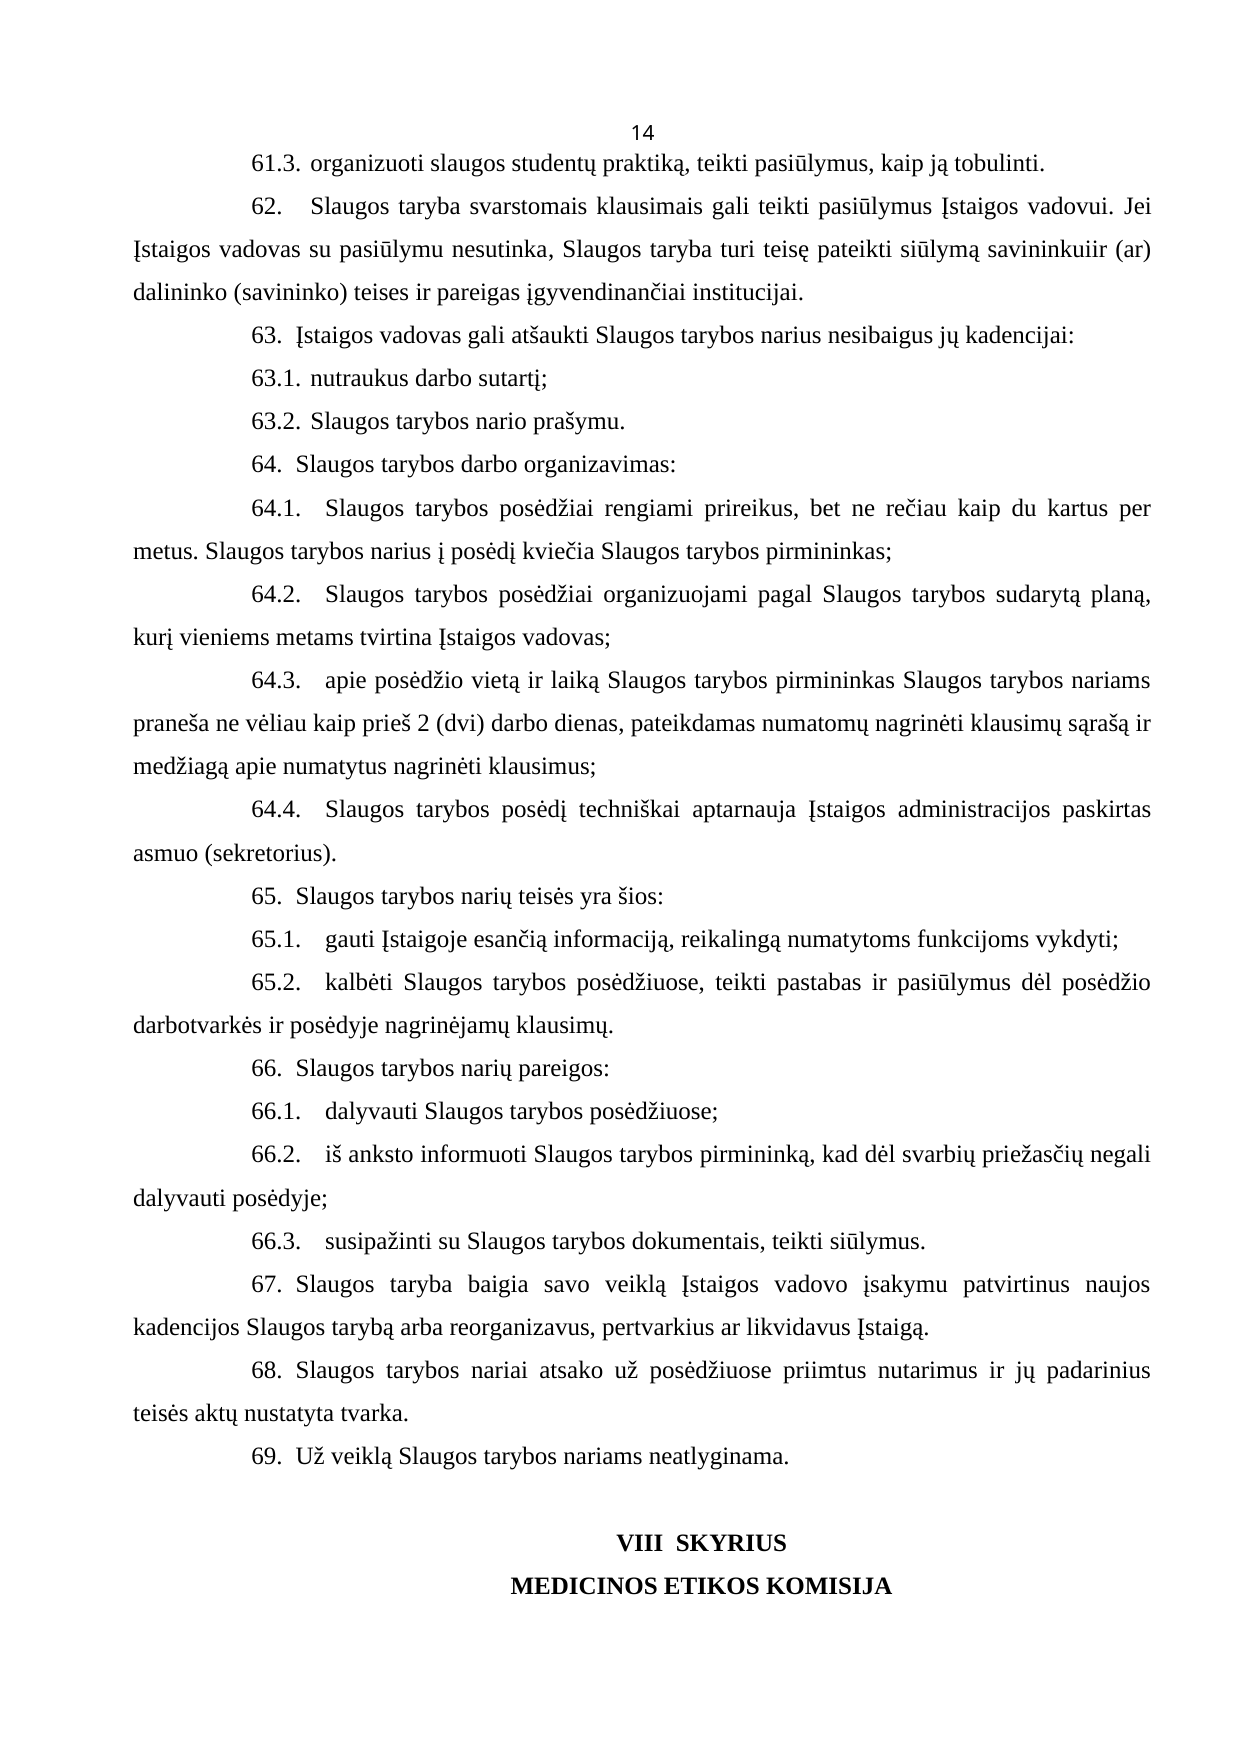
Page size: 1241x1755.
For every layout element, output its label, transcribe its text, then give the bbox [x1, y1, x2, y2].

text MEDICINOS ETIKOS KOMISIJA [133, 1571, 1152, 1599]
text 64.4. Slaugos tarybos posėdį techniškai aptarnauja Įstaigos administracijos paskirtas asmuo (sekretorius). [133, 794, 1152, 866]
text 66.1. dalyvauti Slaugos tarybos posėdžiuose; [133, 1096, 1152, 1125]
text 66. Slaugos tarybos narių pareigos: [133, 1053, 1152, 1082]
text 64.1. Slaugos tarybos posėdžiai rengiami prireikus, bet ne rečiau kaip du kartus per metus. Slaugos tarybos narius į posėdį kviečia Slaugos tarybos pirmininkas; [133, 493, 1152, 564]
text 64.2. Slaugos tarybos posėdžiai organizuojami pagal Slaugos tarybos sudarytą planą, kurį vieniems metams tvirtina Įstaigos vadovas; [133, 579, 1152, 651]
text 61.3. organizuoti slaugos studentų praktiką, teikti pasiūlymus, kaip ją tobulinti. [133, 148, 1152, 176]
text 68. Slaugos tarybos nariai atsako už posėdžiuose priimtus nutarimus ir jų padarinius teisės aktų nustatyta tvarka. [133, 1355, 1152, 1427]
text 62. Slaugos taryba svarstomais klausimais gali teikti pasiūlymus Įstaigos vadovui. Jei Įstaigos vadovas su pasiūlymu nesutinka, Slaugos taryba turi teisę pateikti siūlymą savininkuiir (ar) dalininko (savininko) teises ir pareigas įgyvendinančiai institucijai. [133, 191, 1152, 306]
text 67. Slaugos taryba baigia savo veiklą Įstaigos vadovo įsakymu patvirtinus naujos kadencijos Slaugos tarybą arba reorganizavus, pertvarkius ar likvidavus Įstaigą. [133, 1269, 1152, 1341]
text 63.1. nutraukus darbo sutartį; [133, 363, 1152, 392]
text 63.2. Slaugos tarybos nario prašymu. [133, 406, 1152, 435]
text 69. Už veiklą Slaugos tarybos nariams neatlyginama. [133, 1441, 1152, 1470]
text 63. Įstaigos vadovas gali atšaukti Slaugos tarybos narius nesibaigus jų kadencijai: [133, 320, 1152, 349]
text 66.2. iš anksto informuoti Slaugos tarybos pirmininką, kad dėl svarbių priežasčių negali dalyvauti posėdyje; [133, 1139, 1152, 1211]
text VIII SKYRIUS [133, 1528, 1152, 1556]
text 64.3. apie posėdžio vietą ir laiką Slaugos tarybos pirmininkas Slaugos tarybos nariams praneša ne vėliau kaip prieš 2 (dvi) darbo dienas, pateikdamas numatomų nagrinėti klausimų sąrašą ir medžiagą apie numatytus nagrinėti klausimus; [133, 665, 1152, 780]
text 65.2. kalbėti Slaugos tarybos posėdžiuose, teikti pastabas ir pasiūlymus dėl posėdžio darbotvarkės ir posėdyje nagrinėjamų klausimų. [133, 967, 1152, 1039]
text 66.3. susipažinti su Slaugos tarybos dokumentais, teikti siūlymus. [133, 1226, 1152, 1254]
text 64. Slaugos tarybos darbo organizavimas: [133, 449, 1152, 478]
text 65.1. gauti Įstaigoje esančią informaciją, reikalingą numatytoms funkcijoms vykdyti; [133, 924, 1152, 953]
text 65. Slaugos tarybos narių teisės yra šios: [133, 881, 1152, 909]
